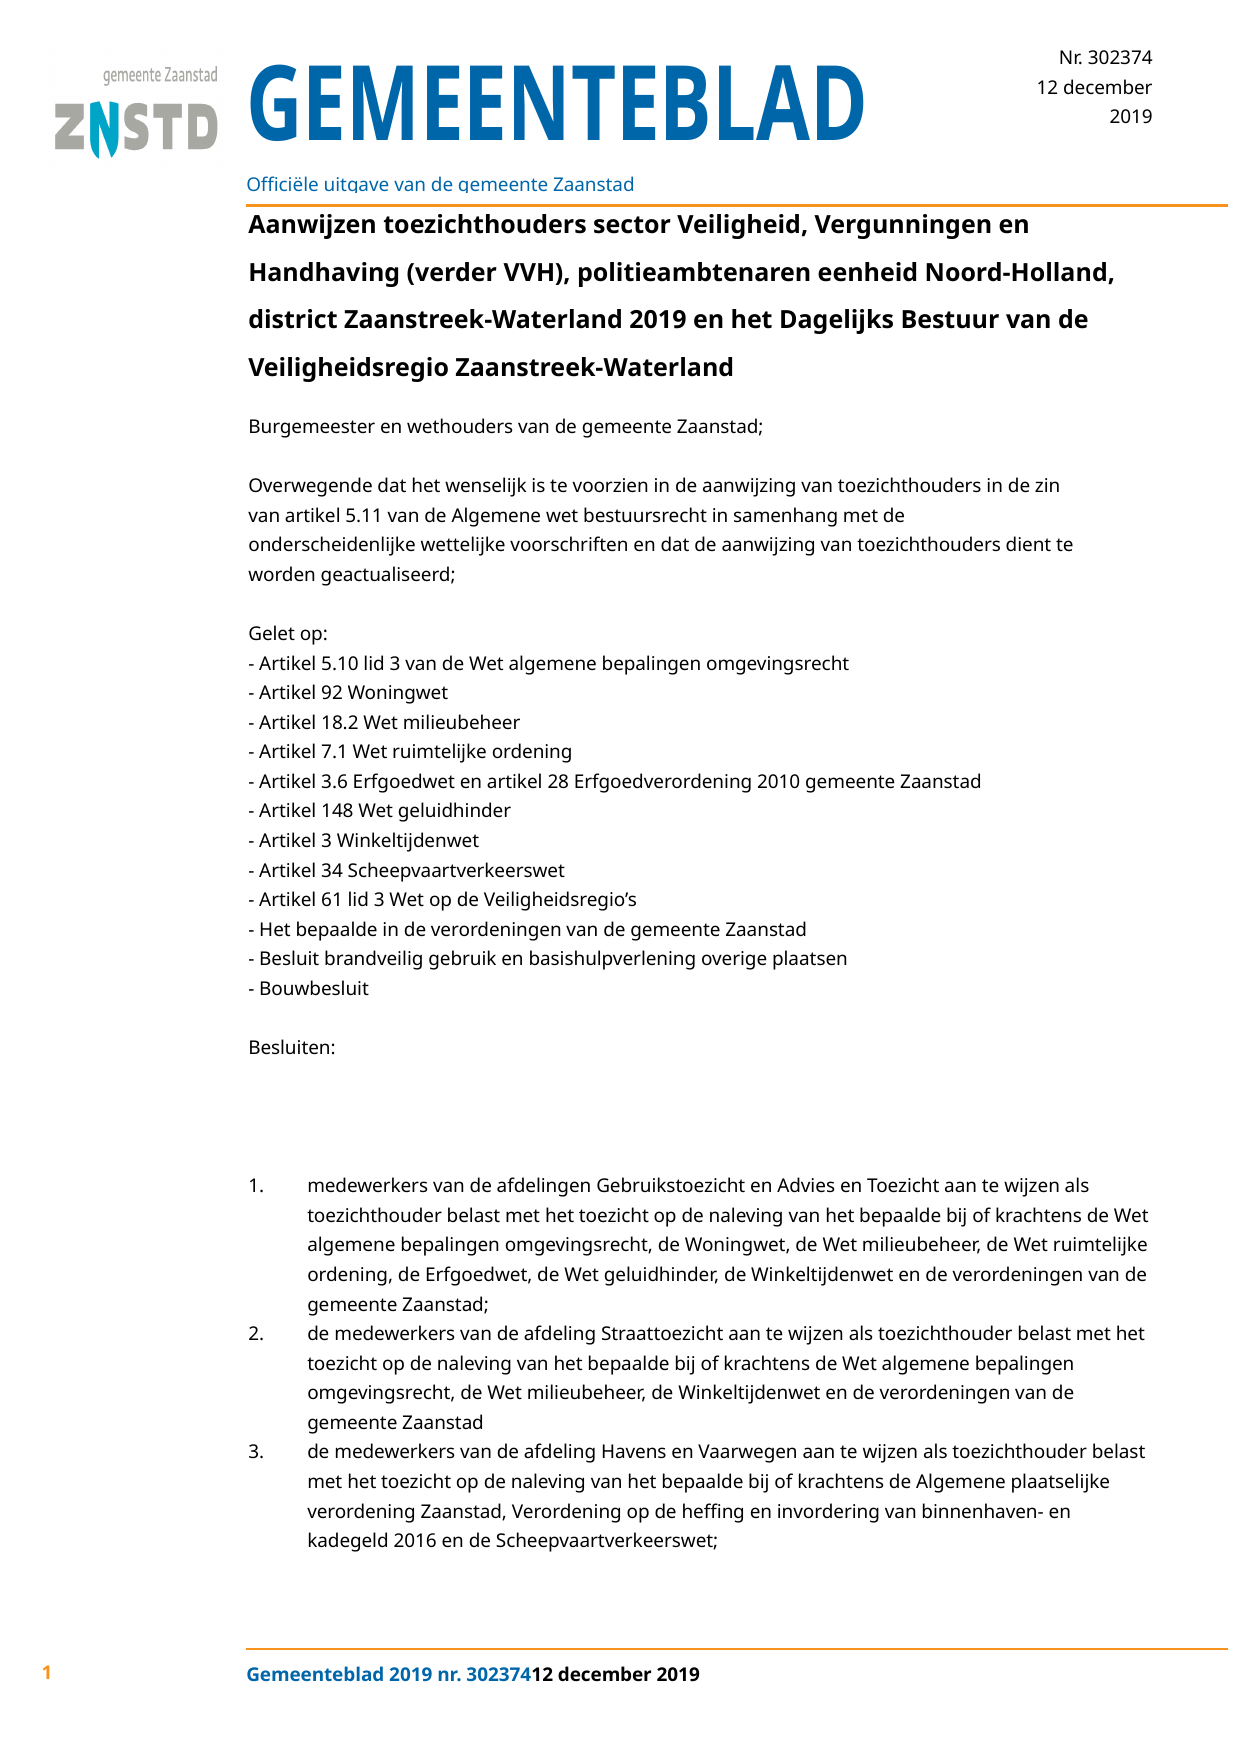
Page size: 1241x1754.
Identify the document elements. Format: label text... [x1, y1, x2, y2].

text - Artikel 18.2 Wet milieubeheer [248, 709, 1152, 735]
text - Artikel 61 lid 3 Wet op de Veiligheidsregio’s [248, 886, 1152, 912]
text onderscheidenlijke wettelijke voorschriften en dat de aanwijzing van toezichthouders dient te [248, 531, 1152, 557]
text - Artikel 3.6 Erfgoedwet en artikel 28 Erfgoedverordening 2010 gemeente Zaanstad [248, 768, 1152, 794]
list medewerkers van de afdelingen Gebruikstoezicht en Advies en Toezicht aan te wijzen als toezichthouder belast met het toezicht op de naleving van het bepaalde bij of krachtens de Wet algemene bepalingen omgevingsrecht, de Woningwet, de Wet milieubeheer, de Wet ruimtelijke ordening, de Erfgoedwet, de Wet geluidhinder, de Winkeltijdenwet en de verordeningen van de gemeente Zaanstad; [248, 1172, 1152, 1316]
text worden geactualiseerd; [248, 561, 1152, 587]
text - Artikel 5.10 lid 3 van de Wet algemene bepalingen omgevingsrecht [248, 650, 1152, 676]
picture [41, 47, 231, 172]
text - Artikel 34 Scheepvaartverkeerswet [248, 857, 1152, 883]
list de medewerkers van de afdeling Straattoezicht aan te wijzen als toezichthouder belast met het toezicht op de naleving van het bepaalde bij of krachtens de Wet algemene bepalingen omgevingsrecht, de Wet milieubeheer, de Winkeltijdenwet en de verordeningen van de gemeente Zaanstad [248, 1320, 1152, 1435]
text Gelet op: [248, 620, 1152, 646]
text - Het bepaalde in de verordeningen van de gemeente Zaanstad [248, 916, 1152, 942]
text - Artikel 3 Winkeltijdenwet [248, 827, 1152, 853]
list de medewerkers van de afdeling Havens en Vaarwegen aan te wijzen als toezichthouder belast met het toezicht op de naleving van het bepaalde bij of krachtens de Algemene plaatselijke verordening Zaanstad, Verordening op de heffing en invordering van binnenhaven- en kadegeld 2016 en de Scheepvaartverkeerswet; [248, 1439, 1152, 1553]
text Overwegende dat het wenselijk is te voorzien in de aanwijzing van toezichthouders in de zin [248, 472, 1152, 498]
text - Besluit brandveilig gebruik en basishulpverlening overige plaatsen [248, 946, 1152, 971]
text Aanwijzen toezichthouders sector Veiligheid, Vergunningen en Handhaving (verder VVH), politieambtenaren eenheid Noord-Holland, district Zaanstreek-Waterland 2019 en het Dagelijks Bestuur van de Veiligheidsregio Zaanstreek-Waterland [248, 207, 1152, 384]
text Besluiten: [248, 1034, 1152, 1060]
text - Bouwbesluit [248, 975, 1152, 1001]
text - Artikel 92 Woningwet [248, 679, 1152, 705]
text Burgemeester en wethouders van de gemeente Zaanstad; [248, 413, 1152, 439]
text - Artikel 148 Wet geluidhinder [248, 798, 1152, 823]
text - Artikel 7.1 Wet ruimtelijke ordening [248, 738, 1152, 764]
text van artikel 5.11 van de Algemene wet bestuursrecht in samenhang met de [248, 502, 1152, 528]
